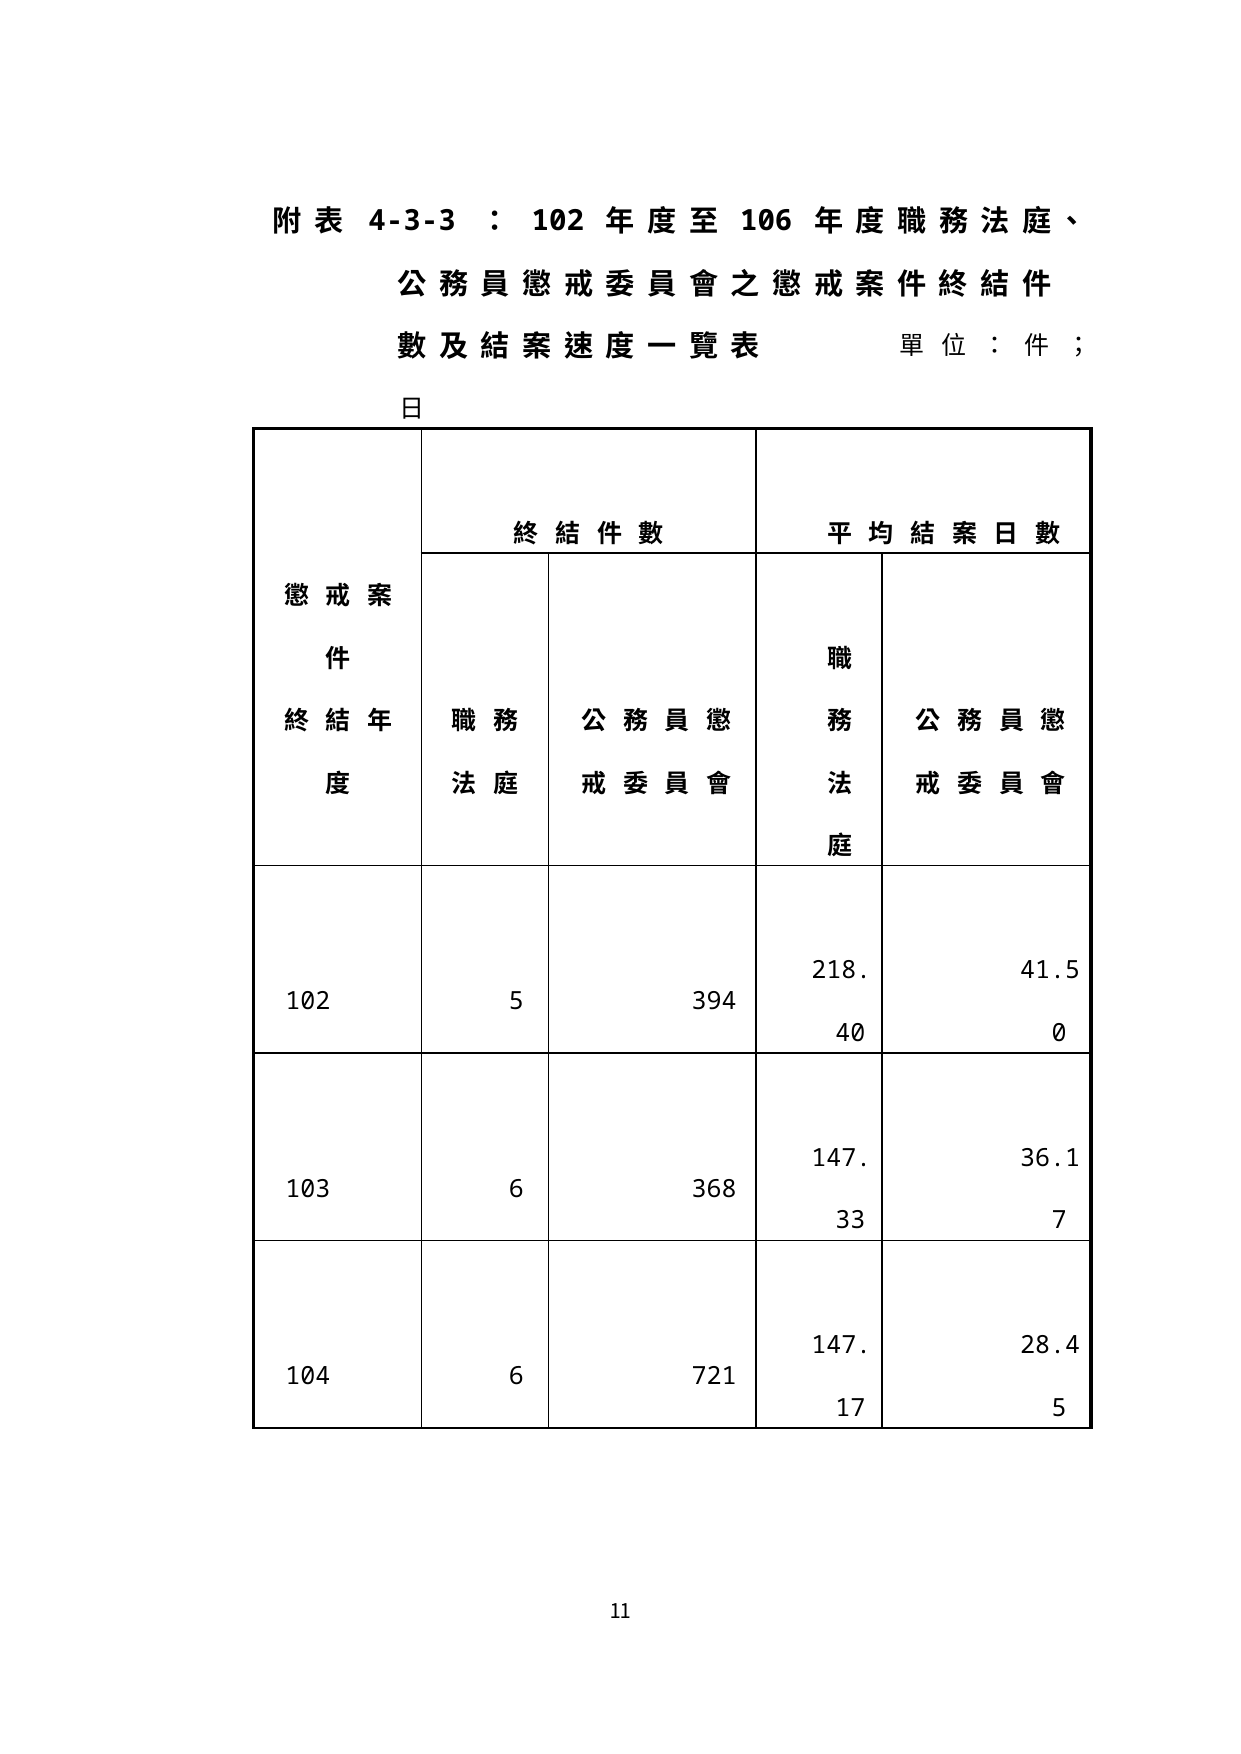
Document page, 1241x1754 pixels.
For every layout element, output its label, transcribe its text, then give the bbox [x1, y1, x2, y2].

table_cell 職務法庭 [422, 554, 548, 865]
table_cell 147.33 [757, 1054, 881, 1240]
table_cell 職務法庭 [757, 554, 881, 865]
table_cell 368 [549, 1054, 755, 1240]
table_cell 36.17 [883, 1054, 1089, 1240]
table_cell 218.40 [757, 866, 881, 1052]
table_cell 6 [422, 1241, 548, 1427]
table_cell 394 [549, 866, 755, 1052]
text 附表4-3-3：102年度至106年度職務法庭、公務員懲戒委員會之懲戒案件終結件數及結案速度一覽表 單位：件；日 [240, 177, 1058, 427]
table_cell 721 [549, 1241, 755, 1427]
table_cell 41.50 [883, 866, 1089, 1052]
table_cell 103 [255, 1054, 421, 1240]
table_cell 28.45 [883, 1241, 1089, 1427]
table_header 平均結案日數 [757, 430, 1089, 552]
table_header 懲戒案件 終結年度 [255, 430, 421, 865]
table_cell 5 [422, 866, 548, 1052]
table_cell 104 [255, 1241, 421, 1427]
table_cell 公務員懲戒委員會 [549, 554, 755, 865]
table_cell 公務員懲戒委員會 [883, 554, 1089, 865]
table_cell 147.17 [757, 1241, 881, 1427]
table_header 終結件數 [422, 430, 755, 552]
table_cell 6 [422, 1054, 548, 1240]
table_cell 102 [255, 866, 421, 1052]
